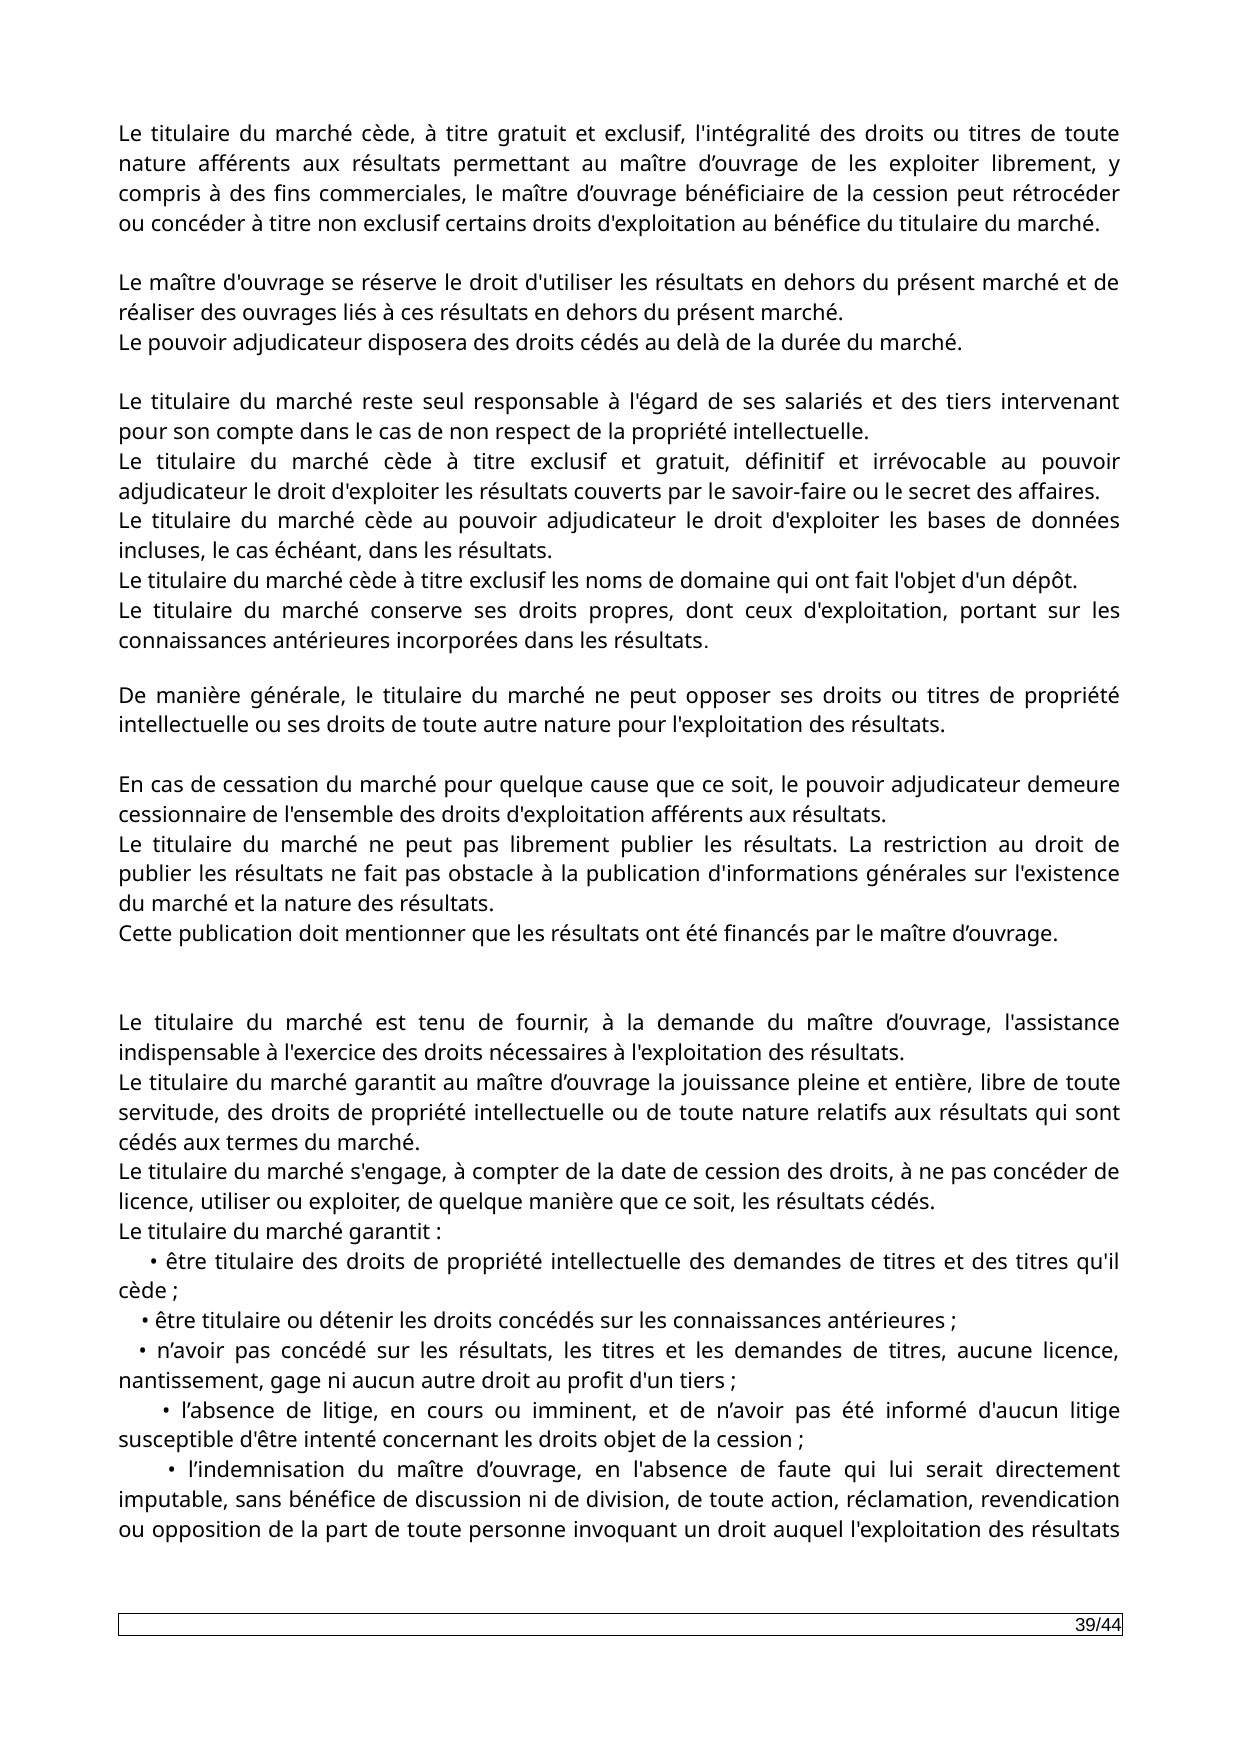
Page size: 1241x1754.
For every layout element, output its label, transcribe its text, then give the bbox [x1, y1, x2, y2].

text Le titulaire du marché cède, à titre gratuit et exclusif, l'intégralité des droits ou titres de toute nature afférents aux résultats permettant au maître d’ouvrage de les exploiter librement, y compris à des fins commerciales, le maître d’ouvrage bénéficiaire de la cession peut rétrocéder ou concéder à titre non exclusif certains droits d'exploitation au bénéfice du titulaire du marché. [118, 118, 1122, 237]
text Le maître d'ouvrage se réserve le droit d'utiliser les résultats en dehors du présent marché et de réaliser des ouvrages liés à ces résultats en dehors du présent marché. [118, 267, 1122, 327]
text Le titulaire du marché cède à titre exclusif les noms de domaine qui ont fait l'objet d'un dépôt. [118, 565, 1122, 595]
text • l’absence de litige, en cours ou imminent, et de n’avoir pas été informé d'aucun litige susceptible d'être intenté concernant les droits objet de la cession ; [118, 1394, 1122, 1454]
text Le titulaire du marché ne peut pas librement publier les résultats. La restriction au droit de publier les résultats ne fait pas obstacle à la publication d'informations générales sur l'existence du marché et la nature des résultats. [118, 828, 1122, 918]
text Cette publication doit mentionner que les résultats ont été financés par le maître d’ouvrage. [118, 918, 1122, 948]
text De manière générale, le titulaire du marché ne peut opposer ses droits ou titres de propriété intellectuelle ou ses droits de toute autre nature pour l'exploitation des résultats. [118, 679, 1122, 739]
text Le titulaire du marché est tenu de fournir, à la demande du maître d’ouvrage, l'assistance indispensable à l'exercice des droits nécessaires à l'exploitation des résultats. [118, 1007, 1122, 1067]
text Le titulaire du marché conserve ses droits propres, dont ceux d'exploitation, portant sur les connaissances antérieures incorporées dans les résultats. [118, 595, 1122, 654]
text Le titulaire du marché garantit au maître d’ouvrage la jouissance pleine et entière, libre de toute servitude, des droits de propriété intellectuelle ou de toute nature relatifs aux résultats qui sont cédés aux termes du marché. [118, 1067, 1122, 1156]
text Le titulaire du marché cède à titre exclusif et gratuit, définitif et irrévocable au pouvoir adjudicateur le droit d'exploiter les résultats couverts par le savoir-faire ou le secret des affaires. [118, 446, 1122, 505]
text Le titulaire du marché s'engage, à compter de la date de cession des droits, à ne pas concéder de licence, utiliser ou exploiter, de quelque manière que ce soit, les résultats cédés. [118, 1156, 1122, 1216]
text • être titulaire ou détenir les droits concédés sur les connaissances antérieures ; [118, 1305, 1122, 1335]
text En cas de cessation du marché pour quelque cause que ce soit, le pouvoir adjudicateur demeure cessionnaire de l'ensemble des droits d'exploitation afférents aux résultats. [118, 769, 1122, 828]
text Le titulaire du marché garantit : [118, 1216, 1122, 1246]
text • être titulaire des droits de propriété intellectuelle des demandes de titres et des titres qu'il cède ; [118, 1246, 1122, 1305]
text Le titulaire du marché cède au pouvoir adjudicateur le droit d'exploiter les bases de données incluses, le cas échéant, dans les résultats. [118, 505, 1122, 565]
text Le titulaire du marché reste seul responsable à l'égard de ses salariés et des tiers intervenant pour son compte dans le cas de non respect de la propriété intellectuelle. [118, 386, 1122, 446]
text • l’indemnisation du maître d’ouvrage, en l'absence de faute qui lui serait directement imputable, sans bénéfice de discussion ni de division, de toute action, réclamation, revendication ou opposition de la part de toute personne invoquant un droit auquel l'exploitation des résultats [118, 1454, 1122, 1543]
text Le pouvoir adjudicateur disposera des droits cédés au delà de la durée du marché. [118, 327, 1122, 356]
text • n’avoir pas concédé sur les résultats, les titres et les demandes de titres, aucune licence, nantissement, gage ni aucun autre droit au profit d'un tiers ; [118, 1335, 1122, 1394]
